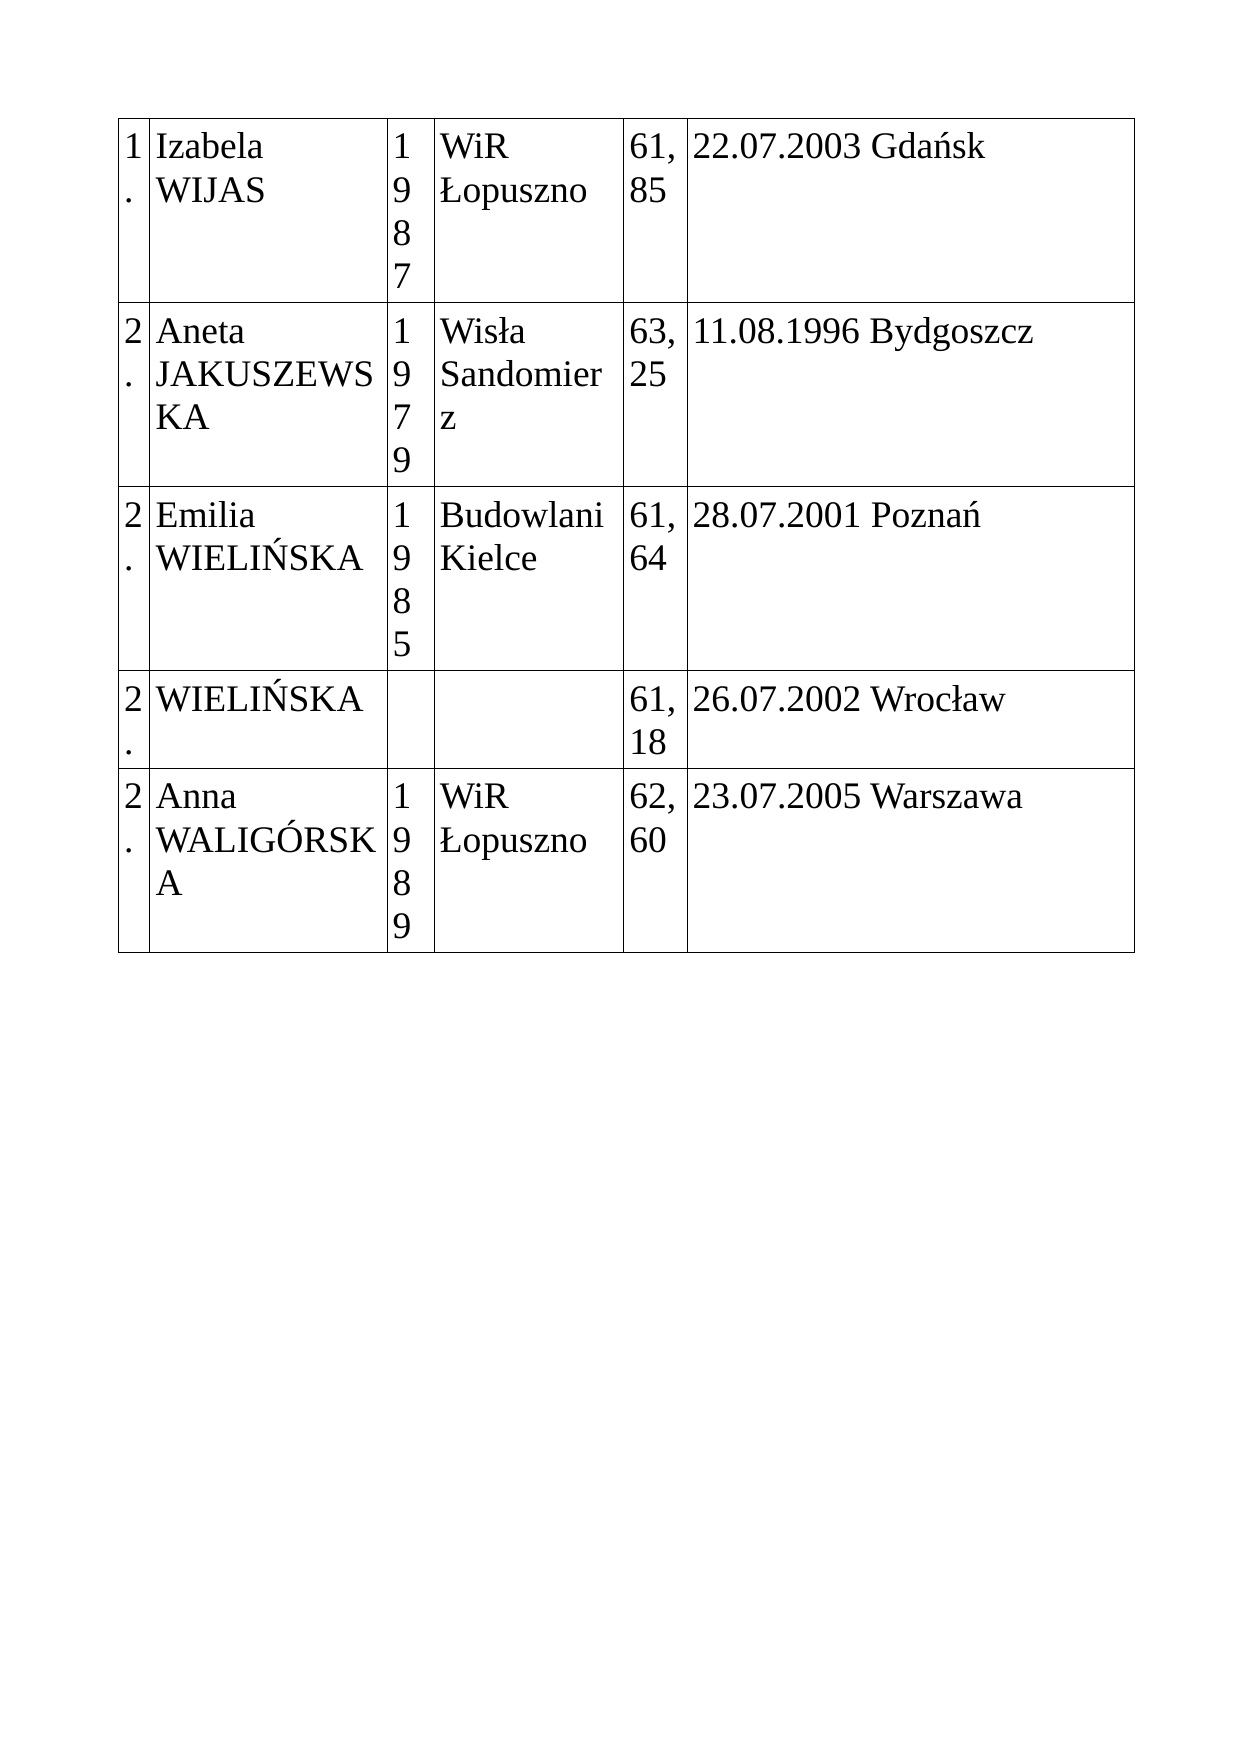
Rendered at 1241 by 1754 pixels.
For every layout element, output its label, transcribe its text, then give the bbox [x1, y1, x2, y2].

table_cell WIELIŃSKA [150, 671, 387, 768]
table_cell 1985 [388, 487, 434, 670]
table_cell 1987 [388, 119, 434, 302]
table_cell 11.08.1996 Bydgoszcz [688, 303, 1134, 486]
table_cell 28.07.2001 Poznań [688, 487, 1134, 670]
table_cell Budowlani Kielce [435, 487, 623, 670]
table_cell 63,25 [624, 303, 687, 486]
table_cell [388, 671, 434, 768]
table_cell 2. [119, 671, 149, 768]
table_cell Anna WALIGÓRSKA [150, 769, 387, 952]
table_cell 61,64 [624, 487, 687, 670]
table_cell Izabela WIJAS [150, 119, 387, 302]
table_cell Wisła Sandomierz [435, 303, 623, 486]
table_cell Aneta JAKUSZEWSKA [150, 303, 387, 486]
table_cell 1979 [388, 303, 434, 486]
table_cell 22.07.2003 Gdańsk [688, 119, 1134, 302]
table_cell Emilia WIELIŃSKA [150, 487, 387, 670]
table_cell 2. [119, 769, 149, 952]
table_cell 1. [119, 119, 149, 302]
table_cell 1989 [388, 769, 434, 952]
table_cell WiR Łopuszno [435, 119, 623, 302]
table_cell 2. [119, 487, 149, 670]
table_cell [435, 671, 623, 768]
table_cell 23.07.2005 Warszawa [688, 769, 1134, 952]
table_cell WiR Łopuszno [435, 769, 623, 952]
table_cell 2. [119, 303, 149, 486]
table_cell 61,85 [624, 119, 687, 302]
table_cell 61,18 [624, 671, 687, 768]
table_cell 62,60 [624, 769, 687, 952]
table_cell 26.07.2002 Wrocław [688, 671, 1134, 768]
